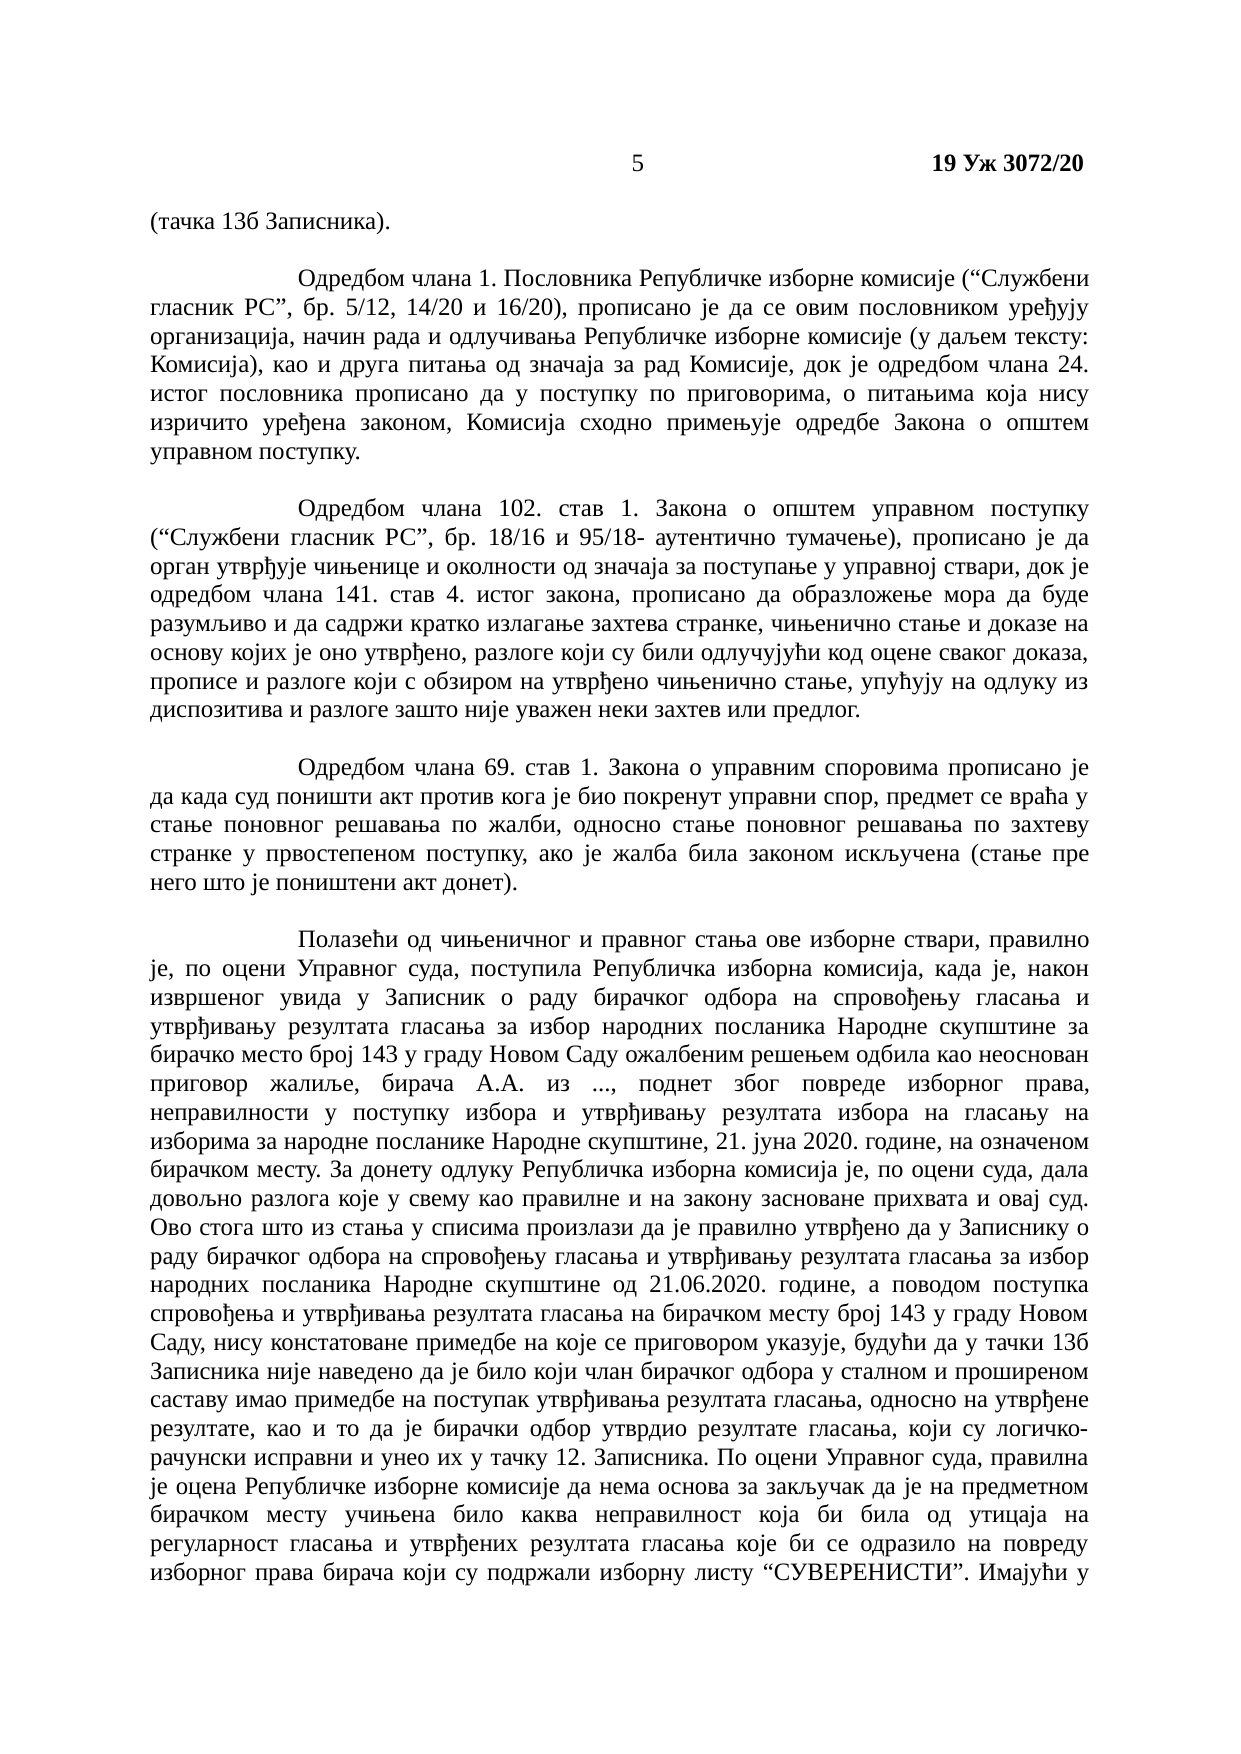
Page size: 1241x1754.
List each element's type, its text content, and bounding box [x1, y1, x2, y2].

text Одредбом члана 1. Пословника Републичке изборне комисије (“Службени гласник РС”, бр. 5/12, 14/20 и 16/20), прописано је да се овим пословником уређују организација, начин рада и одлучивања Републичке изборне комисије (у даљем тексту: Комисија), као и друга питања од значаја за рад Комисије, док је одредбом члана 24. истог пословника прописано да у поступку по приговорима, о питањима која нису изричито уређена законом, Комисија сходно примењује одредбе Закона о општем управном поступку. [150, 263, 1090, 464]
text Одредбом члана 69. став 1. Закона о управним споровима прописано је да када суд поништи акт против кога је био покренут управни спор, предмет се враћа у стање поновног решавања по жалби, односно стање поновног решавања по захтеву странке у првостепеном поступку, ако је жалба била законом искључена (стање пре него што је поништени акт донет). [150, 752, 1090, 896]
text (тачка 13б Записника). [150, 206, 1090, 234]
text Полазећи од чињеничног и правног стања ове изборне ствари, правилно је, по оцени Управног суда, поступила Републичка изборна комисија, када је, након извршеног увида у Записник о раду бирачког одбора на спровођењу гласања и утврђивању резултата гласања за избор народних посланика Народне скупштине за бирачко место број 143 у граду Новом Саду ожалбеним решењем одбила као неоснован приговор жалиље, бирача A.A. из ..., поднет због повреде изборног права, неправилности у поступку избора и утврђивању резултата избора на гласању на изборима за народне посланике Народне скупштине, 21. јуна 2020. године, на означеном бирачком месту. За донету одлуку Републичка изборна комисија је, по оцени суда, дала довољно разлога које у свему као правилне и на закону засноване прихвата и овај суд. Ово стога што из стања у списима произлази да је правилно утврђено да у Записнику о раду бирачког одбора на спровођењу гласања и утврђивању резултата гласања за избор народних посланика Народне скупштине од 21.06.2020. године, а поводом поступка спровођења и утврђивања резултата гласања на бирачком месту број 143 у граду Новом Саду, нису констатоване примедбе на које се приговором указује, будући да у тачки 13б Записника није наведено да је било који члан бирачког одбора у сталном и проширеном саставу имао примедбе на поступак утврђивања резултата гласања, односно на утврђене резултате, као и то да је бирачки одбор утврдио резултате гласања, који су логичко-рачунски исправни и унео их у тачку 12. Записника. По оцени Управног суда, правилна је оцена Републичке изборне комисије да нема основа за закључак да је на предметном бирачком месту учињена било каква неправилност која би била од утицаја на регуларност гласања и утврђених резултата гласања које би се одразило на повреду изборног права бирача који су подржали изборну листу “СУВЕРЕНИСТИ”. Имајући у [150, 896, 1090, 1586]
text Одредбом члана 102. став 1. Закона о општем управном поступку (“Службени гласник РС”, бр. 18/16 и 95/18- аутентично тумачење), прописано је да орган утврђује чињенице и околности од значаја за поступање у управној ствари, док је одредбом члана 141. став 4. истог закона, прописано да образложење мора да буде разумљиво и да садржи кратко излагање захтева странке, чињенично стање и доказе на основу којих је оно утврђено, разлоге који су били одлучујући код оцене сваког доказа, прописе и разлоге који с обзиром на утврђено чињенично стање, упућују на одлуку из диспозитива и разлоге зашто није уважен неки захтев или предлог. [150, 493, 1090, 723]
